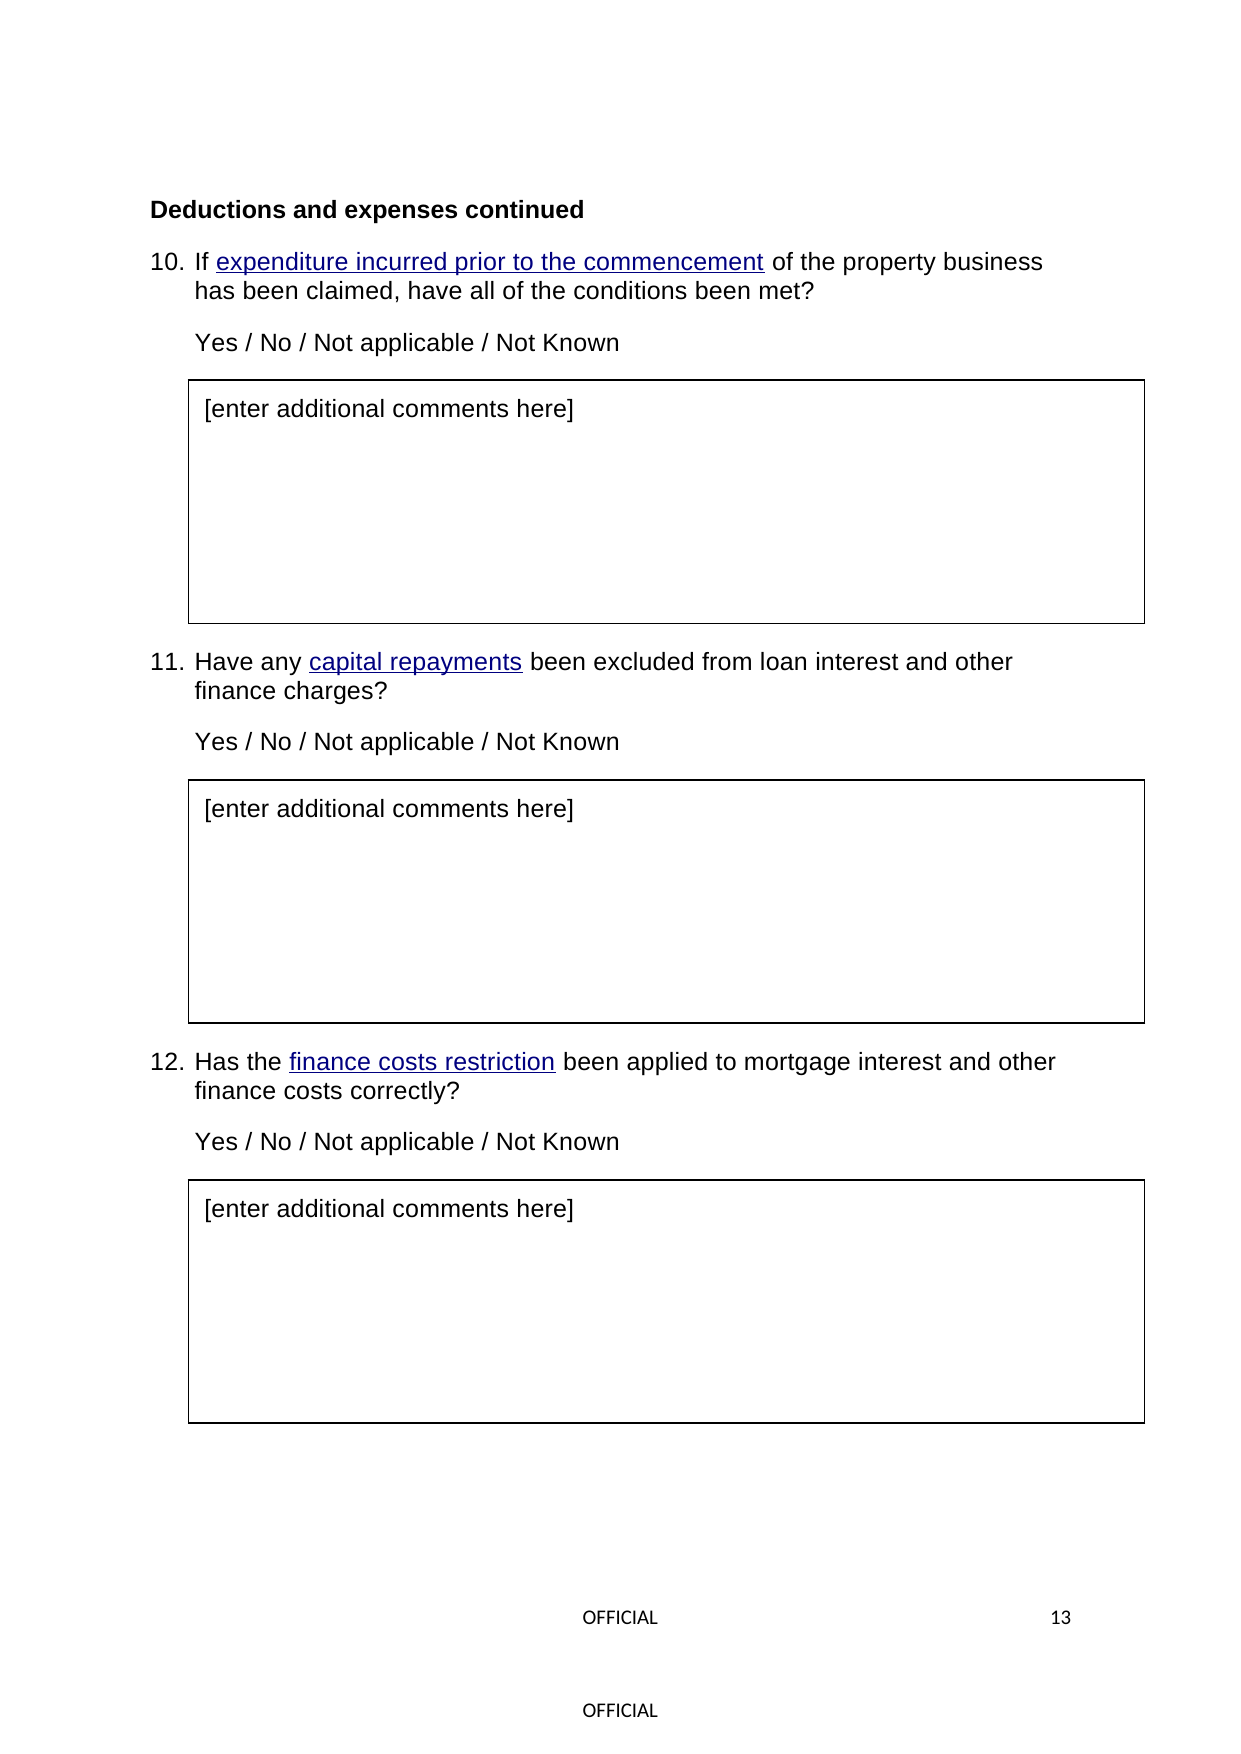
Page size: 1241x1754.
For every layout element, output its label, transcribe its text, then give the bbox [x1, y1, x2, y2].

text [enter additional comments here] [204, 394, 1125, 423]
text [enter additional comments here] [204, 794, 1125, 823]
subtitle Yes / No / Not applicable / Not Known [194, 327, 1090, 356]
subtitle Has the finance costs restriction been applied to mortgage interest and other finance costs correctly? [150, 1047, 1090, 1104]
text [enter additional comments here] [204, 1194, 1125, 1223]
subtitle Yes / No / Not applicable / Not Known [194, 1127, 1090, 1156]
subtitle If expenditure incurred prior to the commencement of the property business has been claimed, have all of the conditions been met? [150, 247, 1090, 304]
subtitle Yes / No / Not applicable / Not Known [194, 727, 1090, 756]
text Deductions and expenses continued [150, 195, 1090, 224]
subtitle Have any capital repayments been excluded from loan interest and other finance charges? [150, 647, 1090, 704]
